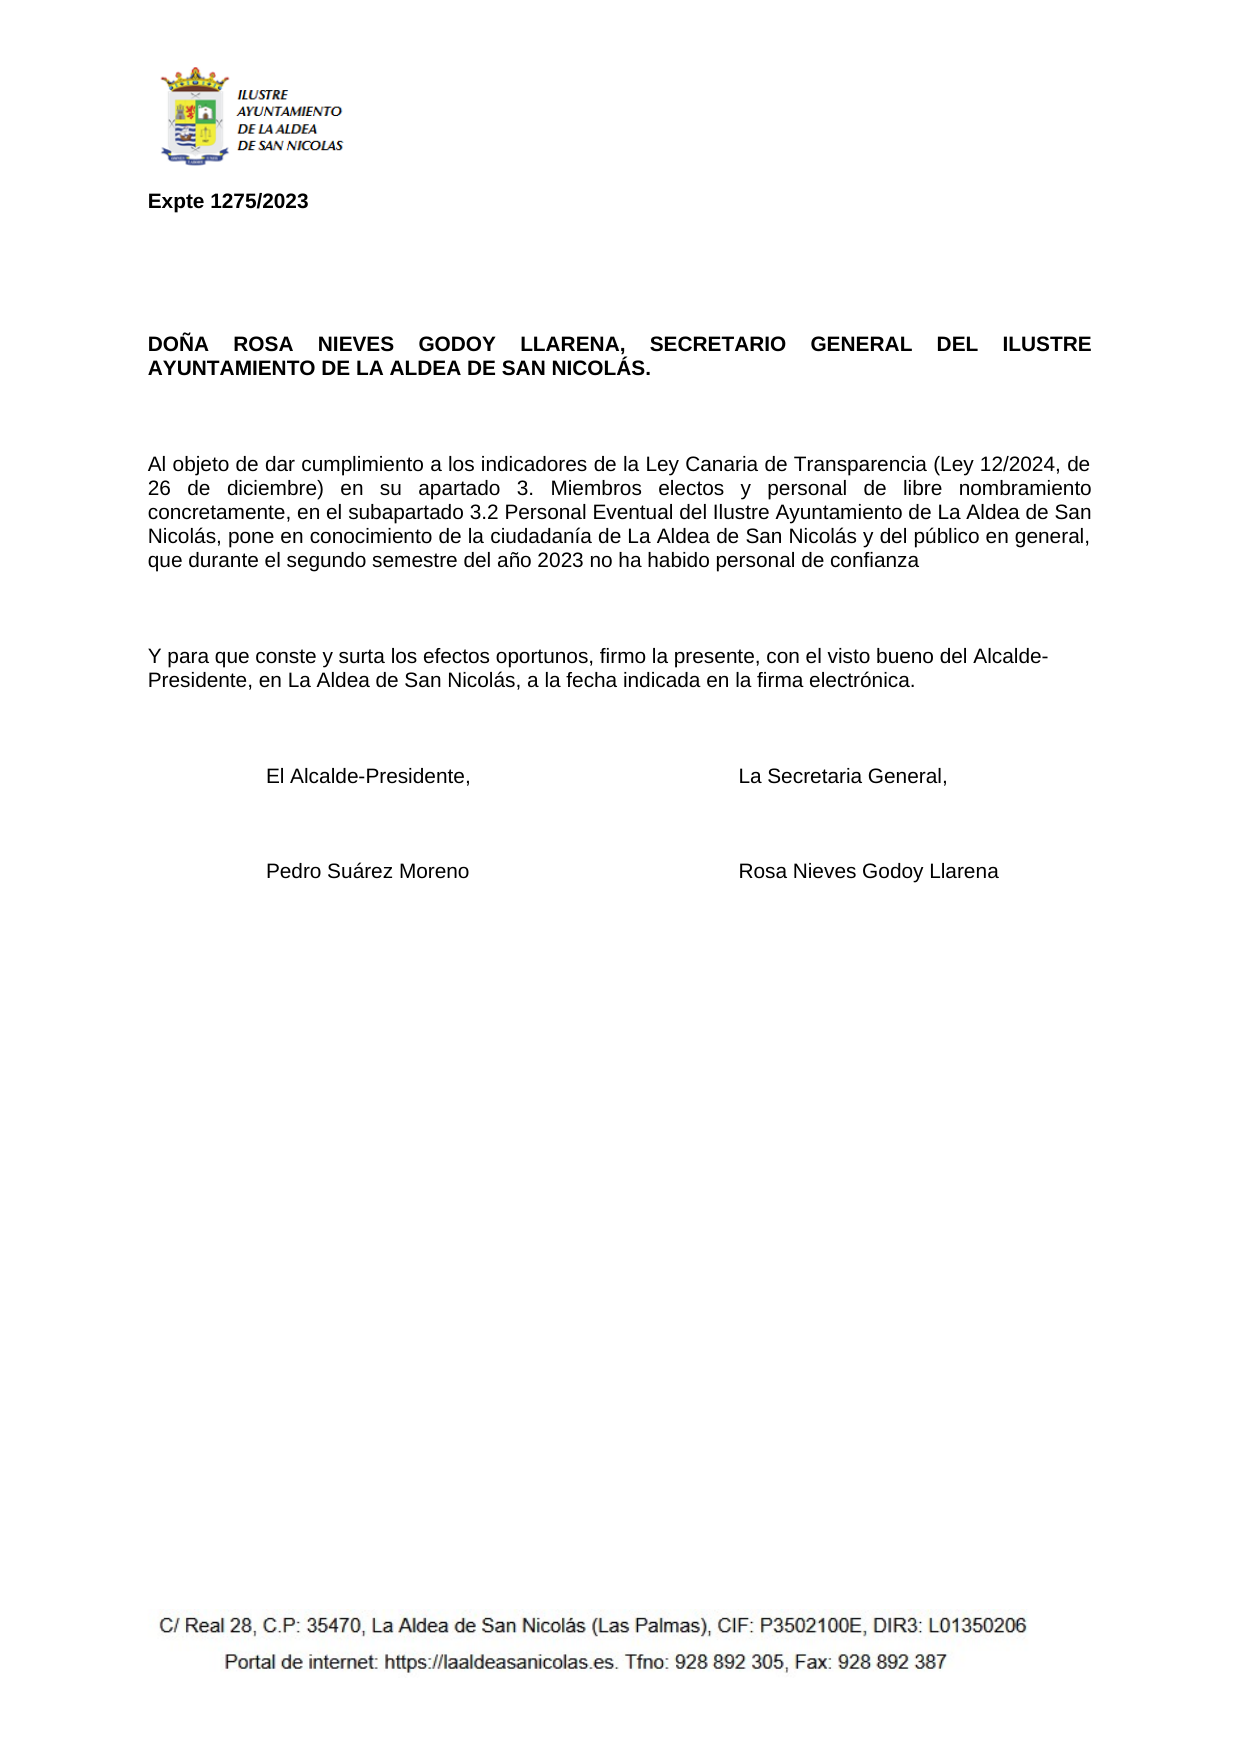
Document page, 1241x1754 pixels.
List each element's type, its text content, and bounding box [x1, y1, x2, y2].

text DOÑA ROSA NIEVES GODOY LLARENA, SECRETARIO GENERAL DEL ILUSTRE AYUNTAMIENTO DE LA ALDEA DE SAN NICOLÁS. [148, 332, 1093, 380]
text Expte 1275/2023 [148, 188, 1093, 212]
text Pedro Suárez Moreno Rosa Nieves Godoy Llarena [148, 859, 1093, 883]
text Al objeto de dar cumplimiento a los indicadores de la Ley Canaria de Transparencia (Ley 12/2024, de 26 de diciembre) en su apartado 3. Miembros electos y personal de libre nombramiento concretamente, en el subapartado 3.2 Personal Eventual del Ilustre Ayuntamiento de La Aldea de San Nicolás, pone en conocimiento de la ciudadanía de La Aldea de San Nicolás y del público en general, que durante el segundo semestre del año 2023 no ha habido personal de confianza [148, 452, 1093, 572]
text El Alcalde-Presidente, La Secretaria General, [148, 763, 1093, 787]
text Y para que conste y surta los efectos oportunos, firmo la presente, con el visto bueno del Alcalde-Presidente, en La Aldea de San Nicolás, a la fecha indicada en la firma electrónica. [148, 644, 1093, 692]
